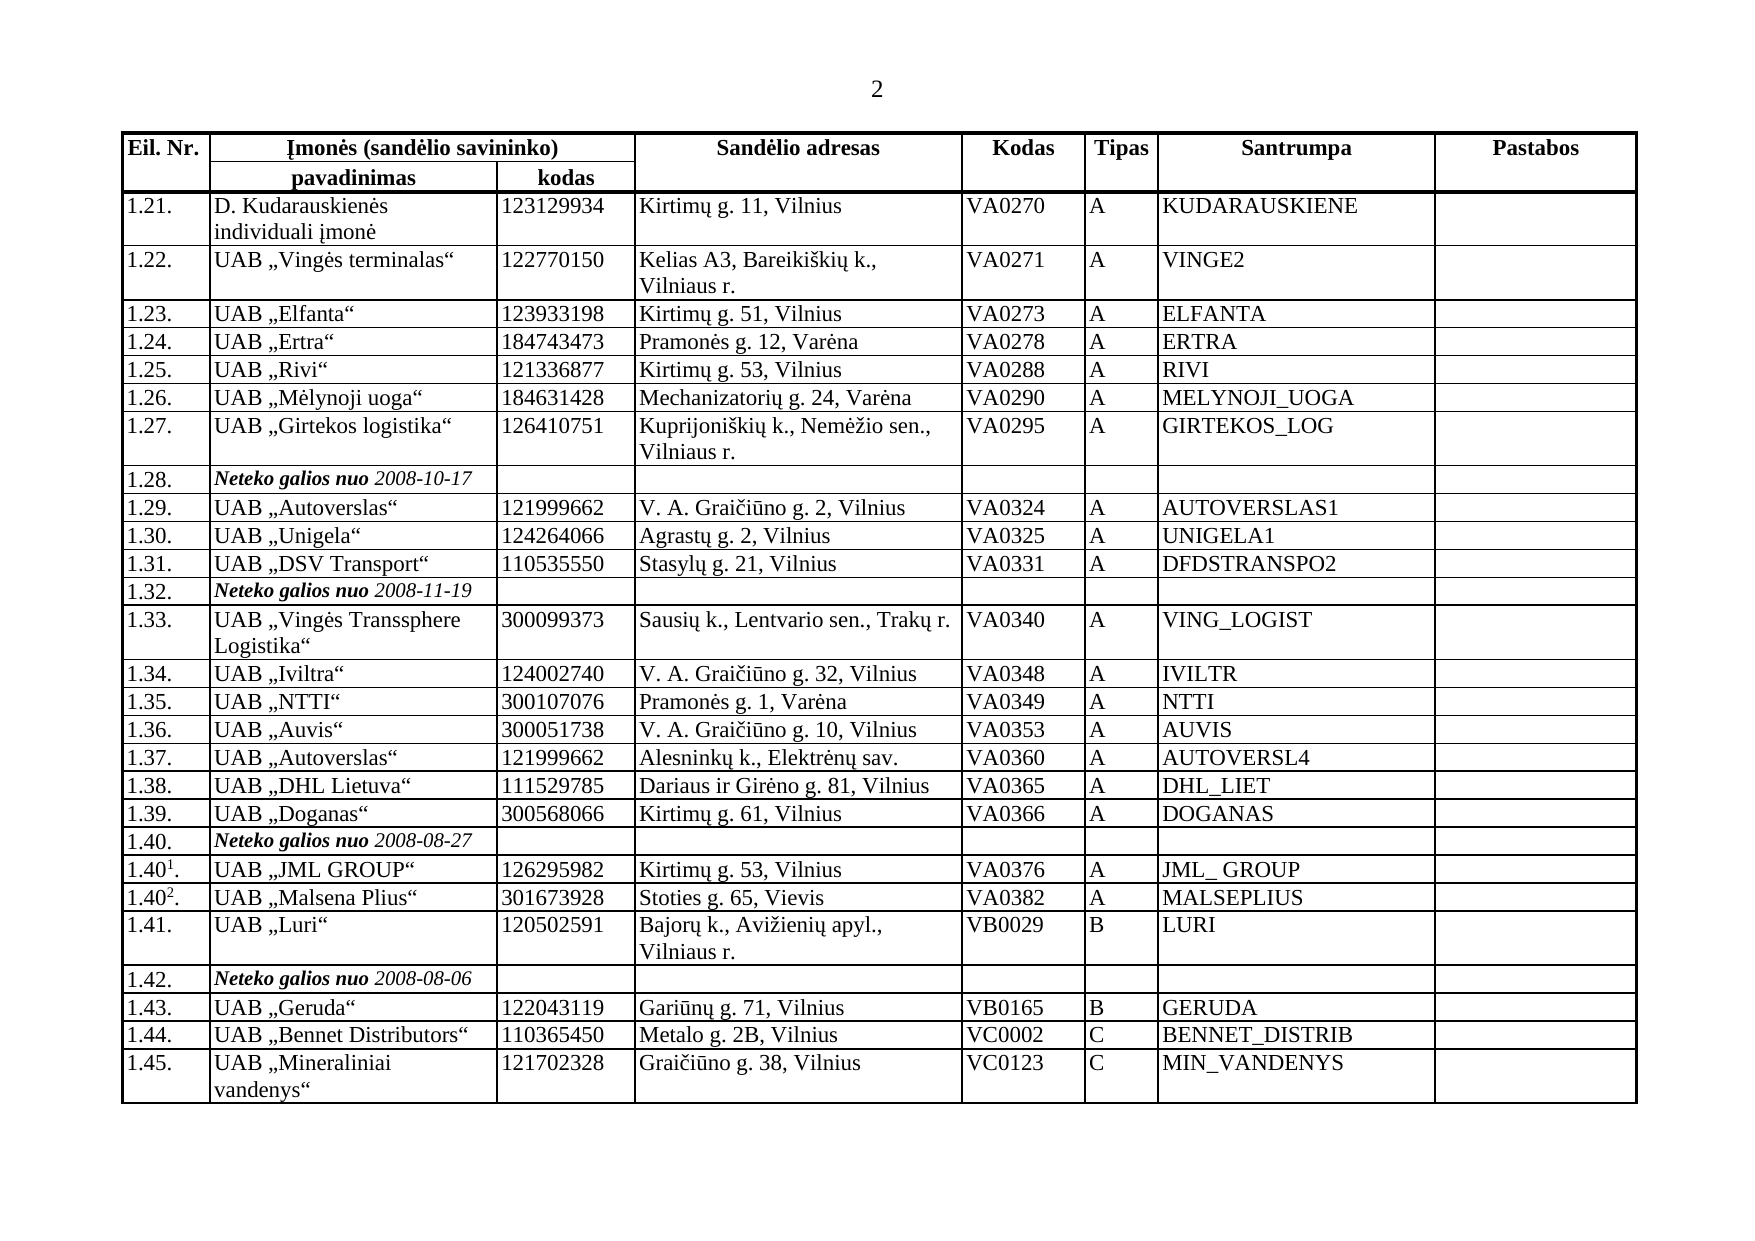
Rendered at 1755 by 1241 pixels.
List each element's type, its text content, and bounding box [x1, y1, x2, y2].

table_cell VA0271 [963, 246, 1084, 299]
table_cell NTTI [1159, 688, 1434, 714]
table_cell UAB „Geruda“ [211, 994, 496, 1020]
table_cell [1436, 688, 1635, 714]
table_cell 1.28. [124, 466, 209, 493]
table_header Kodas [963, 135, 1084, 190]
table_cell [1436, 856, 1635, 882]
table_cell UAB „Autoverslas“ [211, 744, 496, 770]
table_cell 1.27. [124, 412, 209, 465]
table_cell Kelias A3, Bareikiškių k., Vilniaus r. [636, 246, 961, 299]
table_cell 121999662 [498, 744, 634, 770]
table_cell Mechanizatorių g. 24, Varėna [636, 384, 961, 411]
table_cell 122770150 [498, 246, 634, 299]
table_cell UAB „Mineraliniai vandenys“ [211, 1050, 496, 1102]
table_cell DOGANAS [1159, 800, 1434, 826]
table_cell 301673928 [498, 884, 634, 910]
table_cell VA0382 [963, 884, 1084, 910]
table_cell UAB „DHL Lietuva“ [211, 772, 496, 798]
table_cell 1.35. [124, 688, 209, 714]
table_cell LURI [1159, 912, 1434, 964]
table_cell UAB „Unigela“ [211, 522, 496, 548]
table_cell UAB „Elfanta“ [211, 301, 496, 327]
table_cell [636, 578, 961, 604]
table_cell Kuprijoniškių k., Nemėžio sen., Vilniaus r. [636, 412, 961, 465]
table_cell 124264066 [498, 522, 634, 548]
table_header Santrumpa [1159, 135, 1434, 190]
table_cell 123933198 [498, 301, 634, 327]
table_cell MALSEPLIUS [1159, 884, 1434, 910]
table_cell 1.42. [124, 966, 209, 992]
table_cell [1086, 966, 1157, 992]
table_cell A [1086, 494, 1157, 521]
table_cell VA0340 [963, 606, 1084, 659]
table_cell VA0278 [963, 328, 1084, 355]
table_cell JML_ GROUP [1159, 856, 1434, 882]
table_cell [1436, 194, 1635, 244]
table_cell V. A. Graičiūno g. 2, Vilnius [636, 494, 961, 521]
table_cell A [1086, 606, 1157, 659]
table_cell UAB „Iviltra“ [211, 660, 496, 687]
table_cell GERUDA [1159, 994, 1434, 1020]
table_cell BENNET_DISTRIB [1159, 1022, 1434, 1048]
table_cell 1.40. [124, 828, 209, 854]
table_cell [1436, 800, 1635, 826]
table_cell A [1086, 356, 1157, 383]
table_cell VA0324 [963, 494, 1084, 521]
table_cell [1159, 828, 1434, 854]
table_cell 1.41. [124, 912, 209, 964]
table_cell A [1086, 772, 1157, 798]
table_cell 1.30. [124, 522, 209, 548]
table_header Tipas [1086, 135, 1157, 190]
table_cell 1.33. [124, 606, 209, 659]
table_cell VA0273 [963, 301, 1084, 327]
table_cell 1.31. [124, 550, 209, 576]
table_cell UAB „Girtekos logistika“ [211, 412, 496, 465]
table_cell 1.34. [124, 660, 209, 687]
table_cell [1159, 578, 1434, 604]
table_cell UAB „Auvis“ [211, 716, 496, 742]
table_cell 1.22. [124, 246, 209, 299]
table_cell UNIGELA1 [1159, 522, 1434, 548]
table_cell VA0376 [963, 856, 1084, 882]
table_cell A [1086, 194, 1157, 244]
table_cell [1436, 606, 1635, 659]
table_cell Graičiūno g. 38, Vilnius [636, 1050, 961, 1102]
table_cell VA0290 [963, 384, 1084, 411]
table_cell GIRTEKOS_LOG [1159, 412, 1434, 465]
table_cell DFDSTRANSPO2 [1159, 550, 1434, 576]
table_cell VB0165 [963, 994, 1084, 1020]
table_cell 121336877 [498, 356, 634, 383]
table_cell 300568066 [498, 800, 634, 826]
table_cell 184631428 [498, 384, 634, 411]
table_cell VA0331 [963, 550, 1084, 576]
table_cell A [1086, 716, 1157, 742]
table_cell [636, 966, 961, 992]
table_cell A [1086, 412, 1157, 465]
table_cell UAB „Rivi“ [211, 356, 496, 383]
table_cell 1.38. [124, 772, 209, 798]
table_cell B [1086, 994, 1157, 1020]
table_cell [1436, 494, 1635, 521]
table_cell Neteko galios nuo 2008-08-06 [211, 966, 496, 992]
table_cell 126410751 [498, 412, 634, 465]
table_cell [1436, 828, 1635, 854]
table_cell A [1086, 744, 1157, 770]
table_cell Sausių k., Lentvario sen., Trakų r. [636, 606, 961, 659]
table_cell VINGE2 [1159, 246, 1434, 299]
table_cell UAB „Ertra“ [211, 328, 496, 355]
table_cell AUTOVERSLAS1 [1159, 494, 1434, 521]
table_cell ERTRA [1159, 328, 1434, 355]
table_cell 111529785 [498, 772, 634, 798]
table_cell MIN_VANDENYS [1159, 1050, 1434, 1102]
table_cell [498, 828, 634, 854]
table_cell 1.43. [124, 994, 209, 1020]
table_cell [1086, 578, 1157, 604]
table_cell A [1086, 246, 1157, 299]
table_cell [1159, 466, 1434, 493]
table_header Sandėlio adresas [636, 135, 961, 190]
table_cell 1.36. [124, 716, 209, 742]
table_cell A [1086, 301, 1157, 327]
table_cell DHL_LIET [1159, 772, 1434, 798]
table_cell RIVI [1159, 356, 1434, 383]
table_cell VA0325 [963, 522, 1084, 548]
table_cell C [1086, 1050, 1157, 1102]
table_cell Bajorų k., Avižienių apyl., Vilniaus r. [636, 912, 961, 964]
table_cell 1.39. [124, 800, 209, 826]
table_cell [1159, 966, 1434, 992]
table_cell VC0123 [963, 1050, 1084, 1102]
table_cell A [1086, 884, 1157, 910]
table_cell Stasylų g. 21, Vilnius [636, 550, 961, 576]
table_cell 120502591 [498, 912, 634, 964]
table_cell [498, 466, 634, 493]
table_cell A [1086, 328, 1157, 355]
table_cell UAB „JML GROUP“ [211, 856, 496, 882]
table_cell UAB „Bennet Distributors“ [211, 1022, 496, 1048]
table_cell A [1086, 800, 1157, 826]
table_cell [1436, 384, 1635, 411]
table_cell Kirtimų g. 61, Vilnius [636, 800, 961, 826]
table_cell 1.25. [124, 356, 209, 383]
table_cell pavadinimas [211, 162, 496, 190]
table_cell 300107076 [498, 688, 634, 714]
table_cell 1.23. [124, 301, 209, 327]
table_cell [1436, 246, 1635, 299]
table_cell Alesninkų k., Elektrėnų sav. [636, 744, 961, 770]
table_cell [1436, 412, 1635, 465]
table_cell [1086, 828, 1157, 854]
table_cell 110365450 [498, 1022, 634, 1048]
table_cell Kirtimų g. 51, Vilnius [636, 301, 961, 327]
table_cell A [1086, 856, 1157, 882]
table_cell 122043119 [498, 994, 634, 1020]
table_cell AUTOVERSL4 [1159, 744, 1434, 770]
table_cell [498, 578, 634, 604]
table_cell Kirtimų g. 53, Vilnius [636, 856, 961, 882]
table_cell A [1086, 688, 1157, 714]
table_cell [1436, 550, 1635, 576]
table_cell 300051738 [498, 716, 634, 742]
table_cell 1.24. [124, 328, 209, 355]
table_cell [1436, 1022, 1635, 1048]
table_cell 1.21. [124, 194, 209, 244]
table_cell [1436, 328, 1635, 355]
table_cell 1.32. [124, 578, 209, 604]
table_cell [1436, 1050, 1635, 1102]
table_cell 121999662 [498, 494, 634, 521]
table_cell [963, 578, 1084, 604]
table_cell [1436, 884, 1635, 910]
table_cell A [1086, 660, 1157, 687]
table_cell 124002740 [498, 660, 634, 687]
table_cell VA0270 [963, 194, 1084, 244]
table_cell 300099373 [498, 606, 634, 659]
table_cell A [1086, 522, 1157, 548]
table_cell AUVIS [1159, 716, 1434, 742]
table_cell A [1086, 384, 1157, 411]
table_cell VING_LOGIST [1159, 606, 1434, 659]
table_cell UAB „Vingės terminalas“ [211, 246, 496, 299]
table_cell [1436, 522, 1635, 548]
table_cell [963, 466, 1084, 493]
table_cell Metalo g. 2B, Vilnius [636, 1022, 961, 1048]
table_cell V. A. Graičiūno g. 32, Vilnius [636, 660, 961, 687]
table_cell Dariaus ir Girėno g. 81, Vilnius [636, 772, 961, 798]
table_cell [1436, 966, 1635, 992]
table_cell [963, 828, 1084, 854]
table_cell VA0360 [963, 744, 1084, 770]
table_cell B [1086, 912, 1157, 964]
table_cell VA0353 [963, 716, 1084, 742]
table_cell Agrastų g. 2, Vilnius [636, 522, 961, 548]
table_cell VA0349 [963, 688, 1084, 714]
table_cell UAB „Malsena Plius“ [211, 884, 496, 910]
table_cell 121702328 [498, 1050, 634, 1102]
table_cell VA0365 [963, 772, 1084, 798]
table_cell 184743473 [498, 328, 634, 355]
table_cell UAB „Luri“ [211, 912, 496, 964]
table_cell [498, 966, 634, 992]
table_header Eil. Nr. [124, 135, 209, 190]
table_cell 1.45. [124, 1050, 209, 1102]
table_cell Kirtimų g. 11, Vilnius [636, 194, 961, 244]
table_cell [1436, 994, 1635, 1020]
table_cell 1.44. [124, 1022, 209, 1048]
table_cell UAB „Mėlynoji uoga“ [211, 384, 496, 411]
table_cell VA0295 [963, 412, 1084, 465]
table_cell D. Kudarauskienės individuali įmonė [211, 194, 496, 244]
table_cell [636, 828, 961, 854]
table_cell Neteko galios nuo 2008-08-27 [211, 828, 496, 854]
table_cell 126295982 [498, 856, 634, 882]
table_cell 110535550 [498, 550, 634, 576]
table_cell UAB „Autoverslas“ [211, 494, 496, 521]
table_cell 1.402. [124, 884, 209, 910]
table_cell ELFANTA [1159, 301, 1434, 327]
table_cell Stoties g. 65, Vievis [636, 884, 961, 910]
table_header Įmonės (sandėlio savininko) [211, 135, 634, 161]
table_cell Gariūnų g. 71, Vilnius [636, 994, 961, 1020]
table_cell Pramonės g. 12, Varėna [636, 328, 961, 355]
table_cell VA0288 [963, 356, 1084, 383]
table_cell VA0366 [963, 800, 1084, 826]
table_cell 1.29. [124, 494, 209, 521]
table_cell [1436, 660, 1635, 687]
table_cell [1436, 578, 1635, 604]
table_cell [1436, 744, 1635, 770]
table_cell [1086, 466, 1157, 493]
table_cell 1.26. [124, 384, 209, 411]
table_cell 1.37. [124, 744, 209, 770]
table_cell [1436, 466, 1635, 493]
table_cell UAB „Vingės Transsphere Logistika“ [211, 606, 496, 659]
table_cell IVILTR [1159, 660, 1434, 687]
table_cell UAB „DSV Transport“ [211, 550, 496, 576]
table_cell VC0002 [963, 1022, 1084, 1048]
table_cell VB0029 [963, 912, 1084, 964]
table_cell UAB „NTTI“ [211, 688, 496, 714]
table_cell V. A. Graičiūno g. 10, Vilnius [636, 716, 961, 742]
table_cell Neteko galios nuo 2008-11-19 [211, 578, 496, 604]
table_cell [1436, 716, 1635, 742]
table_cell KUDARAUSKIENE [1159, 194, 1434, 244]
table_cell UAB „Doganas“ [211, 800, 496, 826]
table_cell [1436, 301, 1635, 327]
table_cell Pramonės g. 1, Varėna [636, 688, 961, 714]
table_cell VA0348 [963, 660, 1084, 687]
table_cell [1436, 912, 1635, 964]
table_cell A [1086, 550, 1157, 576]
table_cell [963, 966, 1084, 992]
table_cell Neteko galios nuo 2008-10-17 [211, 466, 496, 493]
table_cell [1436, 356, 1635, 383]
table_cell kodas [498, 162, 634, 190]
table_cell C [1086, 1022, 1157, 1048]
table_cell 123129934 [498, 194, 634, 244]
table_cell 1.401. [124, 856, 209, 882]
table_cell [636, 466, 961, 493]
table_cell Kirtimų g. 53, Vilnius [636, 356, 961, 383]
table_header Pastabos [1436, 135, 1635, 190]
table_cell [1436, 772, 1635, 798]
table_cell MELYNOJI_UOGA [1159, 384, 1434, 411]
